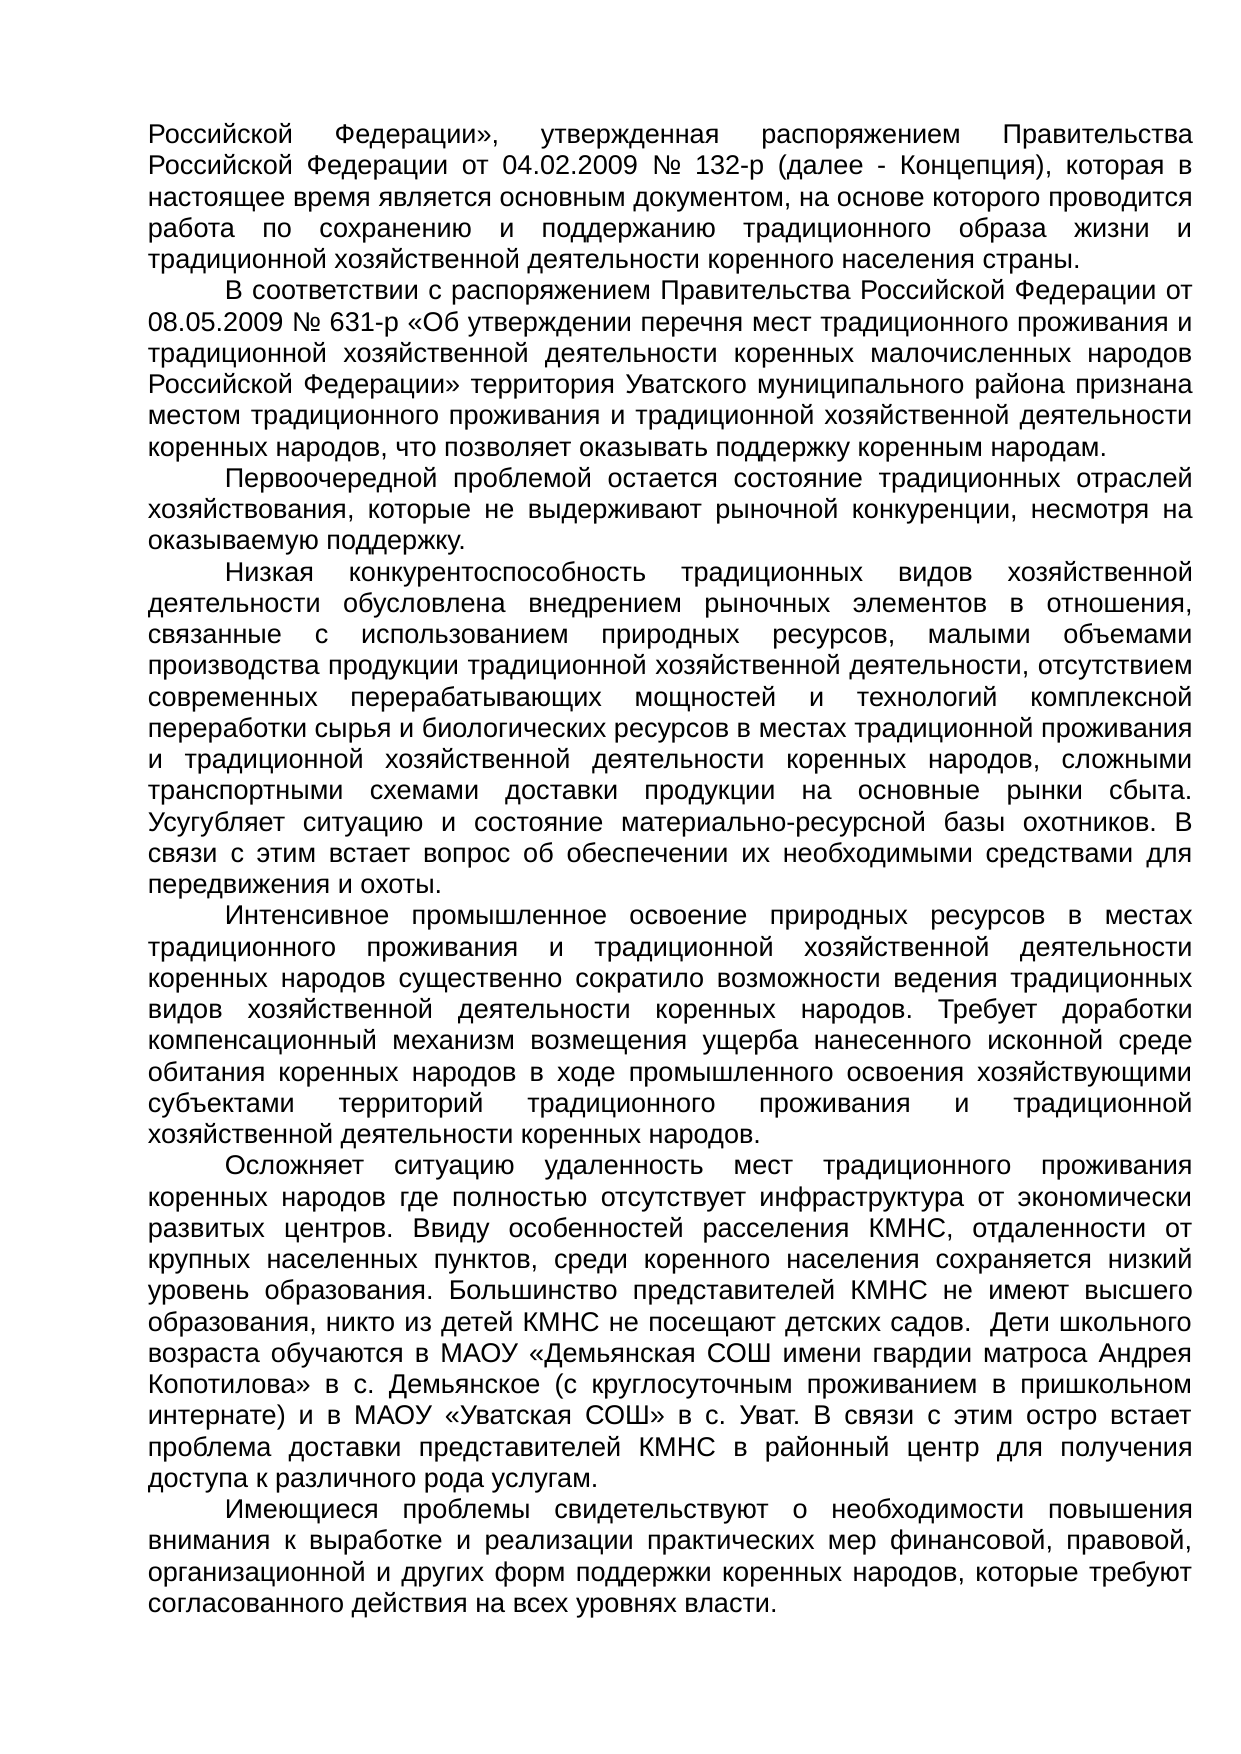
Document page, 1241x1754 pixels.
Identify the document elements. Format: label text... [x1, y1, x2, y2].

text Осложняет ситуацию удаленность мест традиционного проживания коренных народов где полностью отсутствует инфраструктура от экономически развитых центров. Ввиду особенностей расселения КМНС, отдаленности от крупных населенных пунктов, среди коренного населения сохраняется низкий уровень образования. Большинство представителей КМНС не имеют высшего образования, никто из детей КМНС не посещают детских садов. Дети школьного возраста обучаются в МАОУ «Демьянская СОШ имени гвардии матроса Андрея Копотилова» в с. Демьянское (с круглосуточным проживанием в пришкольном интернате) и в МАОУ «Уватская СОШ» в с. Уват. В связи с этим остро встает проблема доставки представителей КМНС в районный центр для получения доступа к различного рода услугам. [148, 1149, 1193, 1493]
text Первоочередной проблемой остается состояние традиционных отраслей хозяйствования, которые не выдерживают рыночной конкуренции, несмотря на оказываемую поддержку. [148, 462, 1193, 556]
text Низкая конкурентоспособность традиционных видов хозяйственной деятельности обусловлена внедрением рыночных элементов в отношения, связанные с использованием природных ресурсов, малыми объемами производства продукции традиционной хозяйственной деятельности, отсутствием современных перерабатывающих мощностей и технологий комплексной переработки сырья и биологических ресурсов в местах традиционной проживания и традиционной хозяйственной деятельности коренных народов, сложными транспортными схемами доставки продукции на основные рынки сбыта. Усугубляет ситуацию и состояние материально-ресурсной базы охотников. В связи с этим встает вопрос об обеспечении их необходимыми средствами для передвижения и охоты. [148, 556, 1193, 899]
text Интенсивное промышленное освоение природных ресурсов в местах традиционного проживания и традиционной хозяйственной деятельности коренных народов существенно сократило возможности ведения традиционных видов хозяйственной деятельности коренных народов. Требует доработки компенсационный механизм возмещения ущерба нанесенного исконной среде обитания коренных народов в ходе промышленного освоения хозяйствующими субъектами территорий традиционного проживания и традиционной хозяйственной деятельности коренных народов. [148, 899, 1193, 1149]
text Имеющиеся проблемы свидетельствуют о необходимости повышения внимания к выработке и реализации практических мер финансовой, правовой, организационной и других форм поддержки коренных народов, которые требуют согласованного действия на всех уровнях власти. [148, 1493, 1193, 1618]
text Российской Федерации», утвержденная распоряжением Правительства Российской Федерации от 04.02.2009 № 132-р (далее - Концепция), которая в настоящее время является основным документом, на основе которого проводится работа по сохранению и поддержанию традиционного образа жизни и традиционной хозяйственной деятельности коренного населения страны. [148, 118, 1193, 274]
text В соответствии с распоряжением Правительства Российской Федерации от 08.05.2009 № 631-р «Об утверждении перечня мест традиционного проживания и традиционной хозяйственной деятельности коренных малочисленных народов Российской Федерации» территория Уватского муниципального района признана местом традиционного проживания и традиционной хозяйственной деятельности коренных народов, что позволяет оказывать поддержку коренным народам. [148, 274, 1193, 462]
